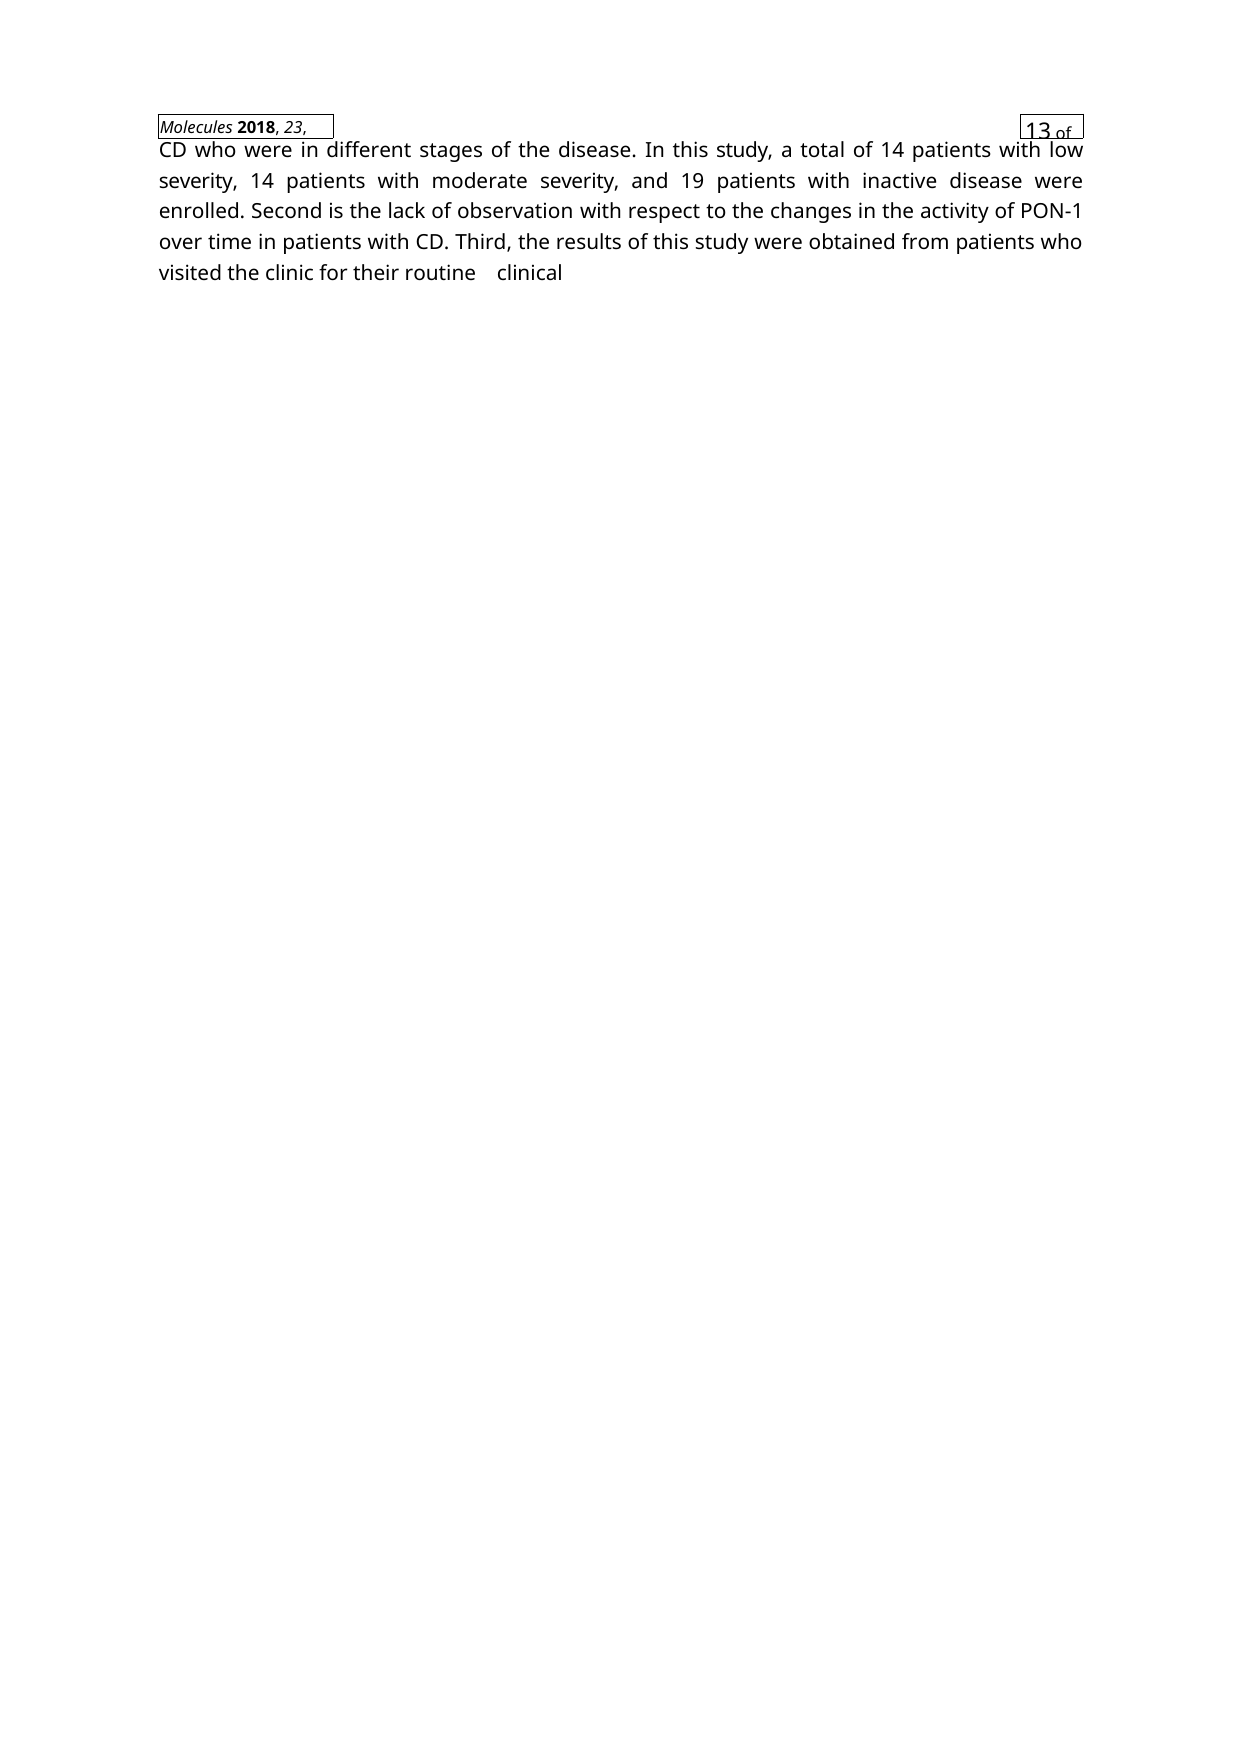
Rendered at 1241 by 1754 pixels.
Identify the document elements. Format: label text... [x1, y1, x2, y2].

text There are some limitations of this study. First, we did enroll a large group of patients with CD who were in different stages of the disease. In this study, a total of 14 patients with low severity, 14 patients with moderate severity, and 19 patients with inactive disease were enrolled. Second is the lack of observation with respect to the changes in the activity of PON-1 over time in patients with CD. Third, the results of this study were obtained from patients who visited the clinic for their routine clinical [158, 135, 1084, 286]
